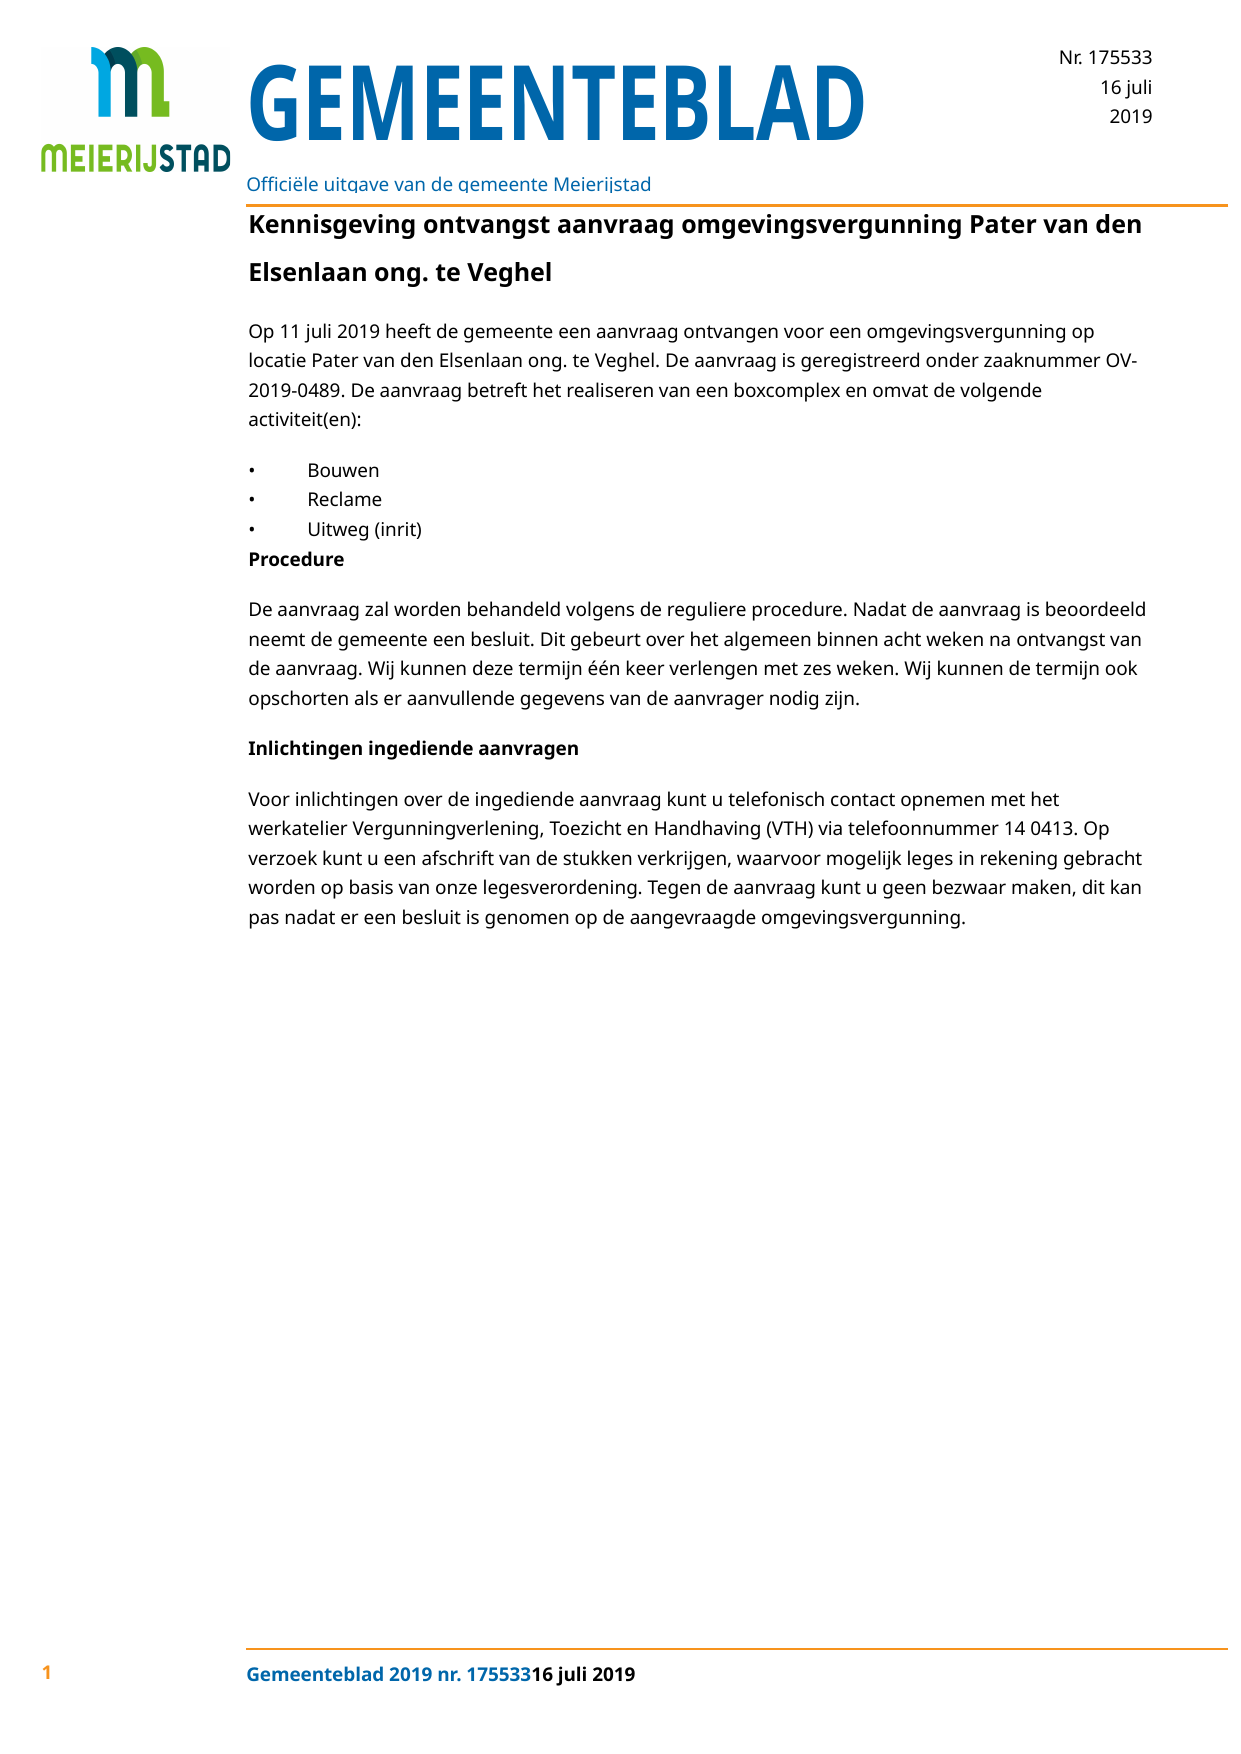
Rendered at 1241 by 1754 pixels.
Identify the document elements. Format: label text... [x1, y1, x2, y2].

list Bouwen [248, 457, 1152, 483]
list Uitweg (inrit) [248, 516, 1152, 542]
picture [41, 47, 231, 172]
text Voor inlichtingen over de ingediende aanvraag kunt u telefonisch contact opnemen met het werkatelier Vergunningverlening, Toezicht en Handhaving (VTH) via telefoonnummer 14 0413. Op verzoek kunt u een afschrift van de stukken verkrijgen, waarvoor mogelijk leges in rekening gebracht worden op basis van onze legesverordening. Tegen de aanvraag kunt u geen bezwaar maken, dit kan pas nadat er een besluit is genomen op de aangevraagde omgevingsvergunning. [248, 786, 1152, 930]
text De aanvraag zal worden behandeld volgens de reguliere procedure. Nadat de aanvraag is beoordeeld neemt de gemeente een besluit. Dit gebeurt over het algemeen binnen acht weken na ontvangst van de aanvraag. Wij kunnen deze termijn één keer verlengen met zes weken. Wij kunnen de termijn ook opschorten als er aanvullende gegevens van de aanvrager nodig zijn. [248, 596, 1152, 711]
text Op 11 juli 2019 heeft de gemeente een aanvraag ontvangen voor een omgevingsvergunning op locatie Pater van den Elsenlaan ong. te Veghel. De aanvraag is geregistreerd onder zaaknummer OV-2019-0489. De aanvraag betreft het realiseren van een boxcomplex en omvat de volgende activiteit(en): [248, 318, 1152, 432]
text Procedure [248, 546, 1152, 572]
text Inlichtingen ingediende aanvragen [248, 735, 1152, 761]
text Kennisgeving ontvangst aanvraag omgevingsvergunning Pater van den Elsenlaan ong. te Veghel [248, 207, 1152, 288]
list Reclame [248, 487, 1152, 512]
